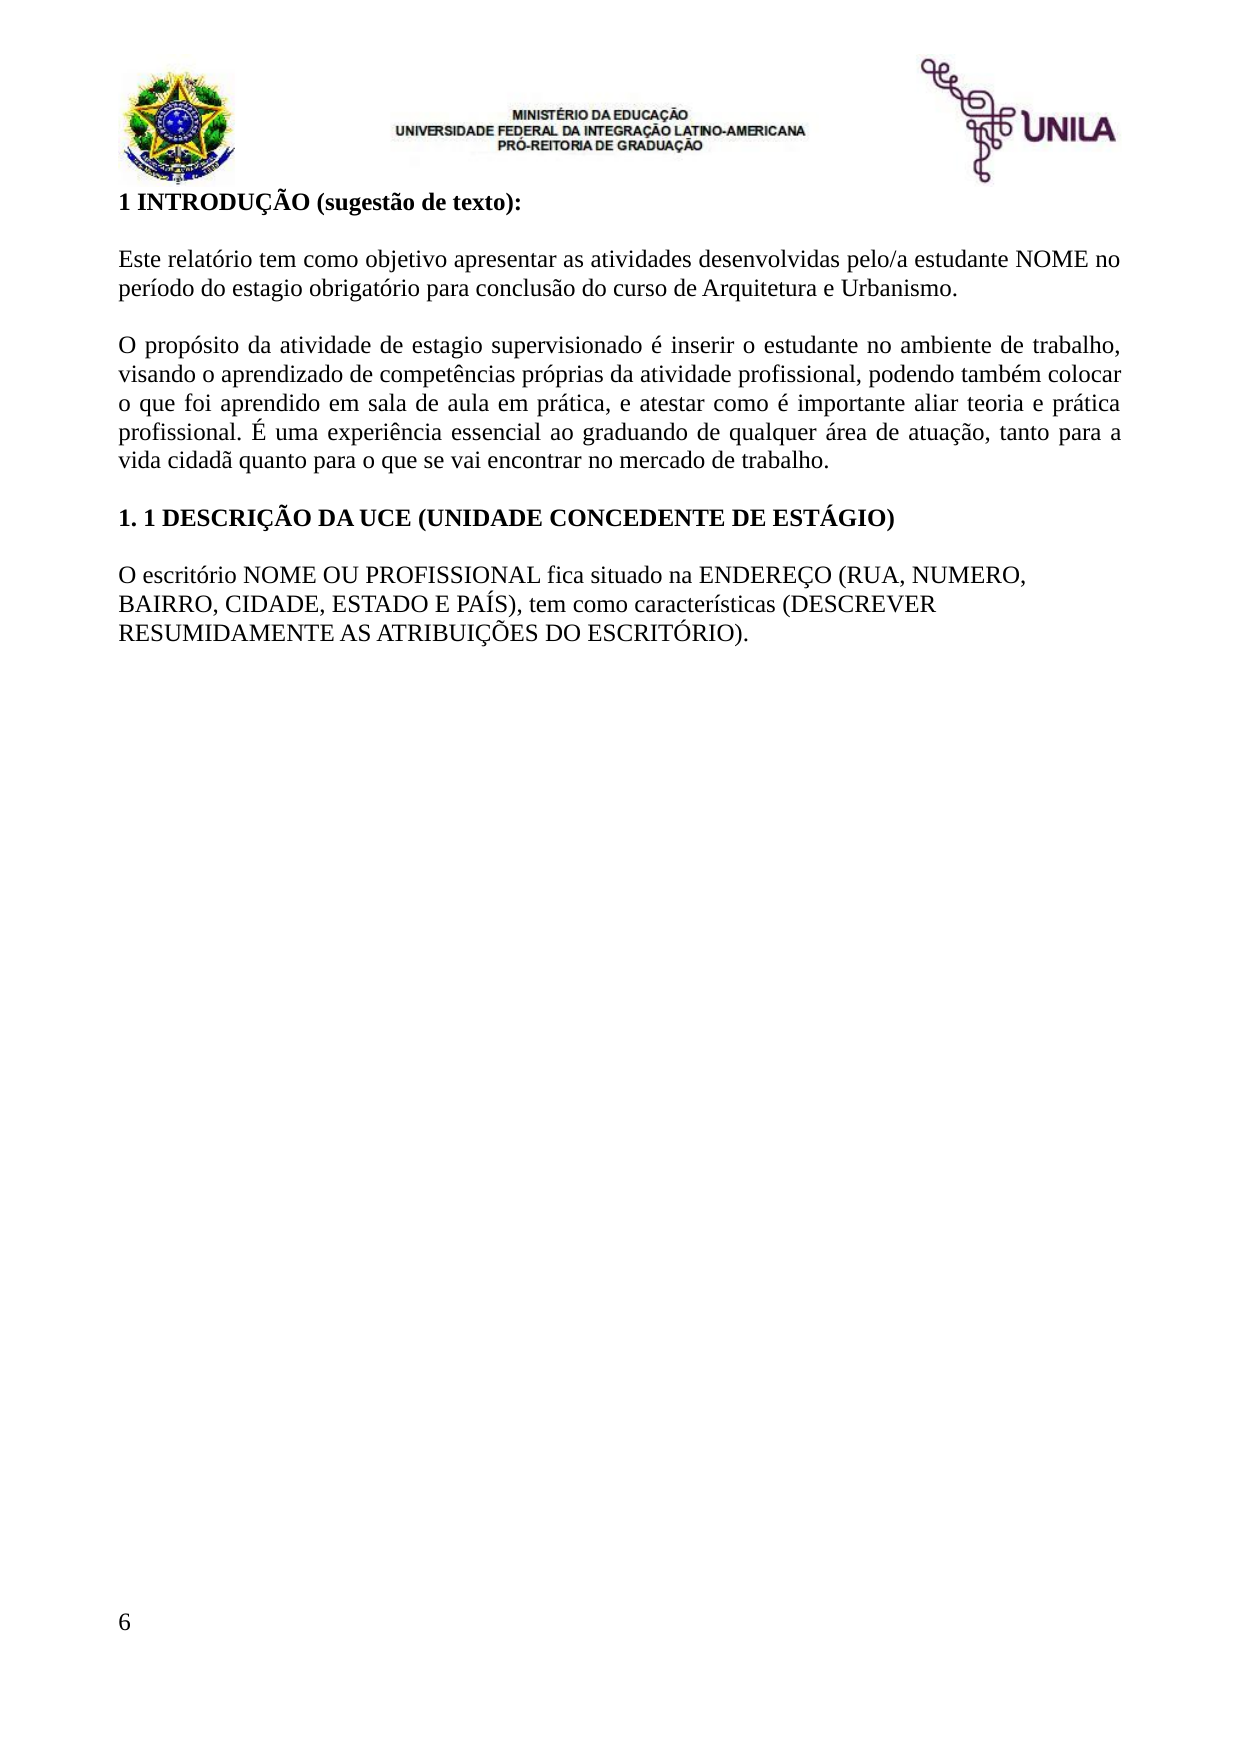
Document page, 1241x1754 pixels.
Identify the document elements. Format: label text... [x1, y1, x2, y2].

text 1. 1 DESCRIÇÃO DA UCE (UNIDADE CONCEDENTE DE ESTÁGIO) [118, 503, 1122, 532]
text Este relatório tem como objetivo apresentar as atividades desenvolvidas pelo/a estudante NOME no período do estagio obrigatório para conclusão do curso de Arquitetura e Urbanismo. [118, 244, 1122, 302]
text 1 INTRODUÇÃO (sugestão de texto): [118, 187, 1122, 215]
text O escritório NOME OU PROFISSIONAL fica situado na ENDEREÇO (RUA, NUMERO, BAIRRO, CIDADE, ESTADO E PAÍS), tem como características (DESCREVER RESUMIDAMENTE AS ATRIBUIÇÕES DO ESCRITÓRIO). [118, 560, 1122, 647]
picture [118, 54, 1122, 187]
text O propósito da atividade de estagio supervisionado é inserir o estudante no ambiente de trabalho, visando o aprendizado de competências próprias da atividade profissional, podendo também colocar o que foi aprendido em sala de aula em prática, e atestar como é importante aliar teoria e prática profissional. É uma experiência essencial ao graduando de qualquer área de atuação, tanto para a vida cidadã quanto para o que se vai encontrar no mercado de trabalho. [118, 330, 1122, 474]
